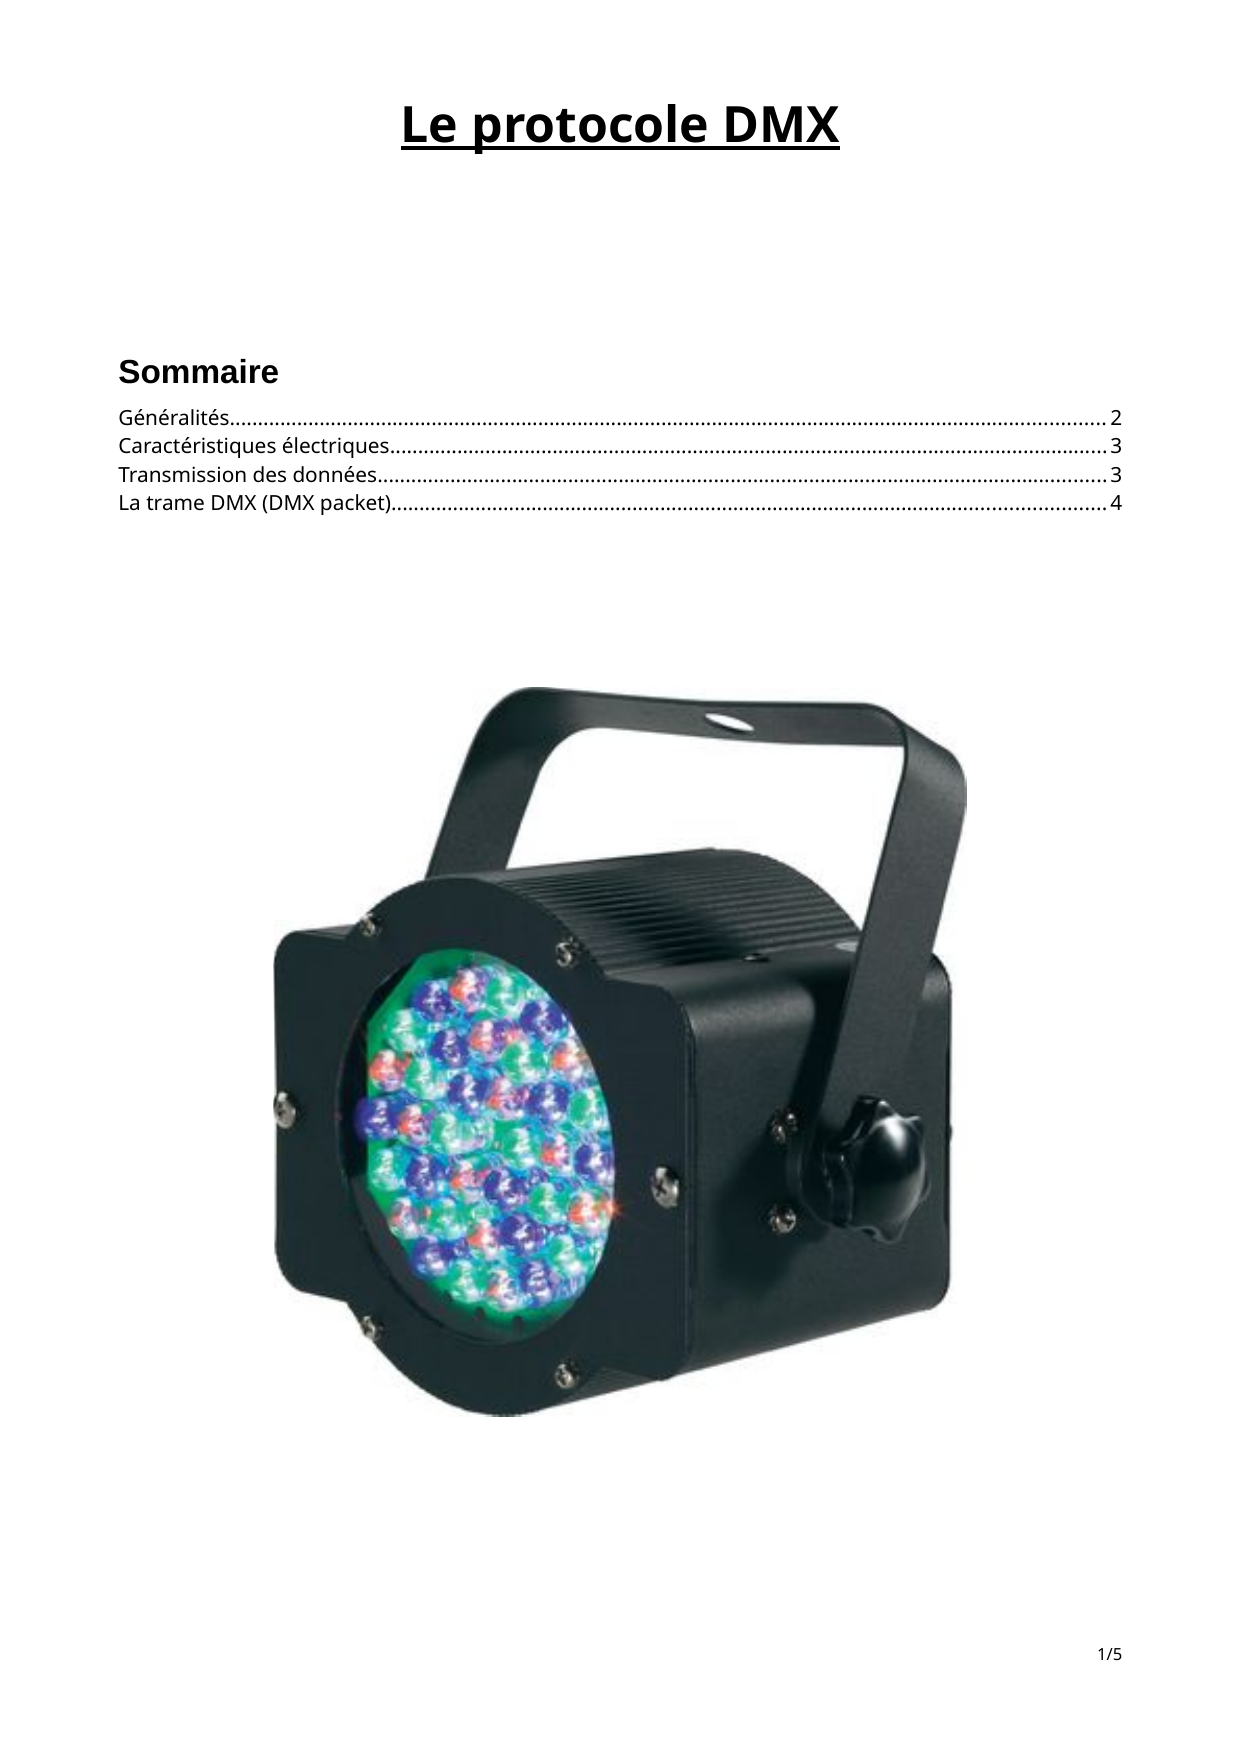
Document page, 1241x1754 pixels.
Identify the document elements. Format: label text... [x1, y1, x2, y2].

subtitle Sommaire [118, 352, 1122, 391]
text La trame DMX (DMX packet) 4 [118, 488, 1122, 517]
text Généralités 2 [118, 403, 1122, 432]
text Caractéristiques électriques 3 [118, 432, 1122, 460]
picture [273, 687, 967, 1417]
text Le protocole DMX [118, 88, 1122, 157]
text Transmission des données 3 [118, 460, 1122, 488]
